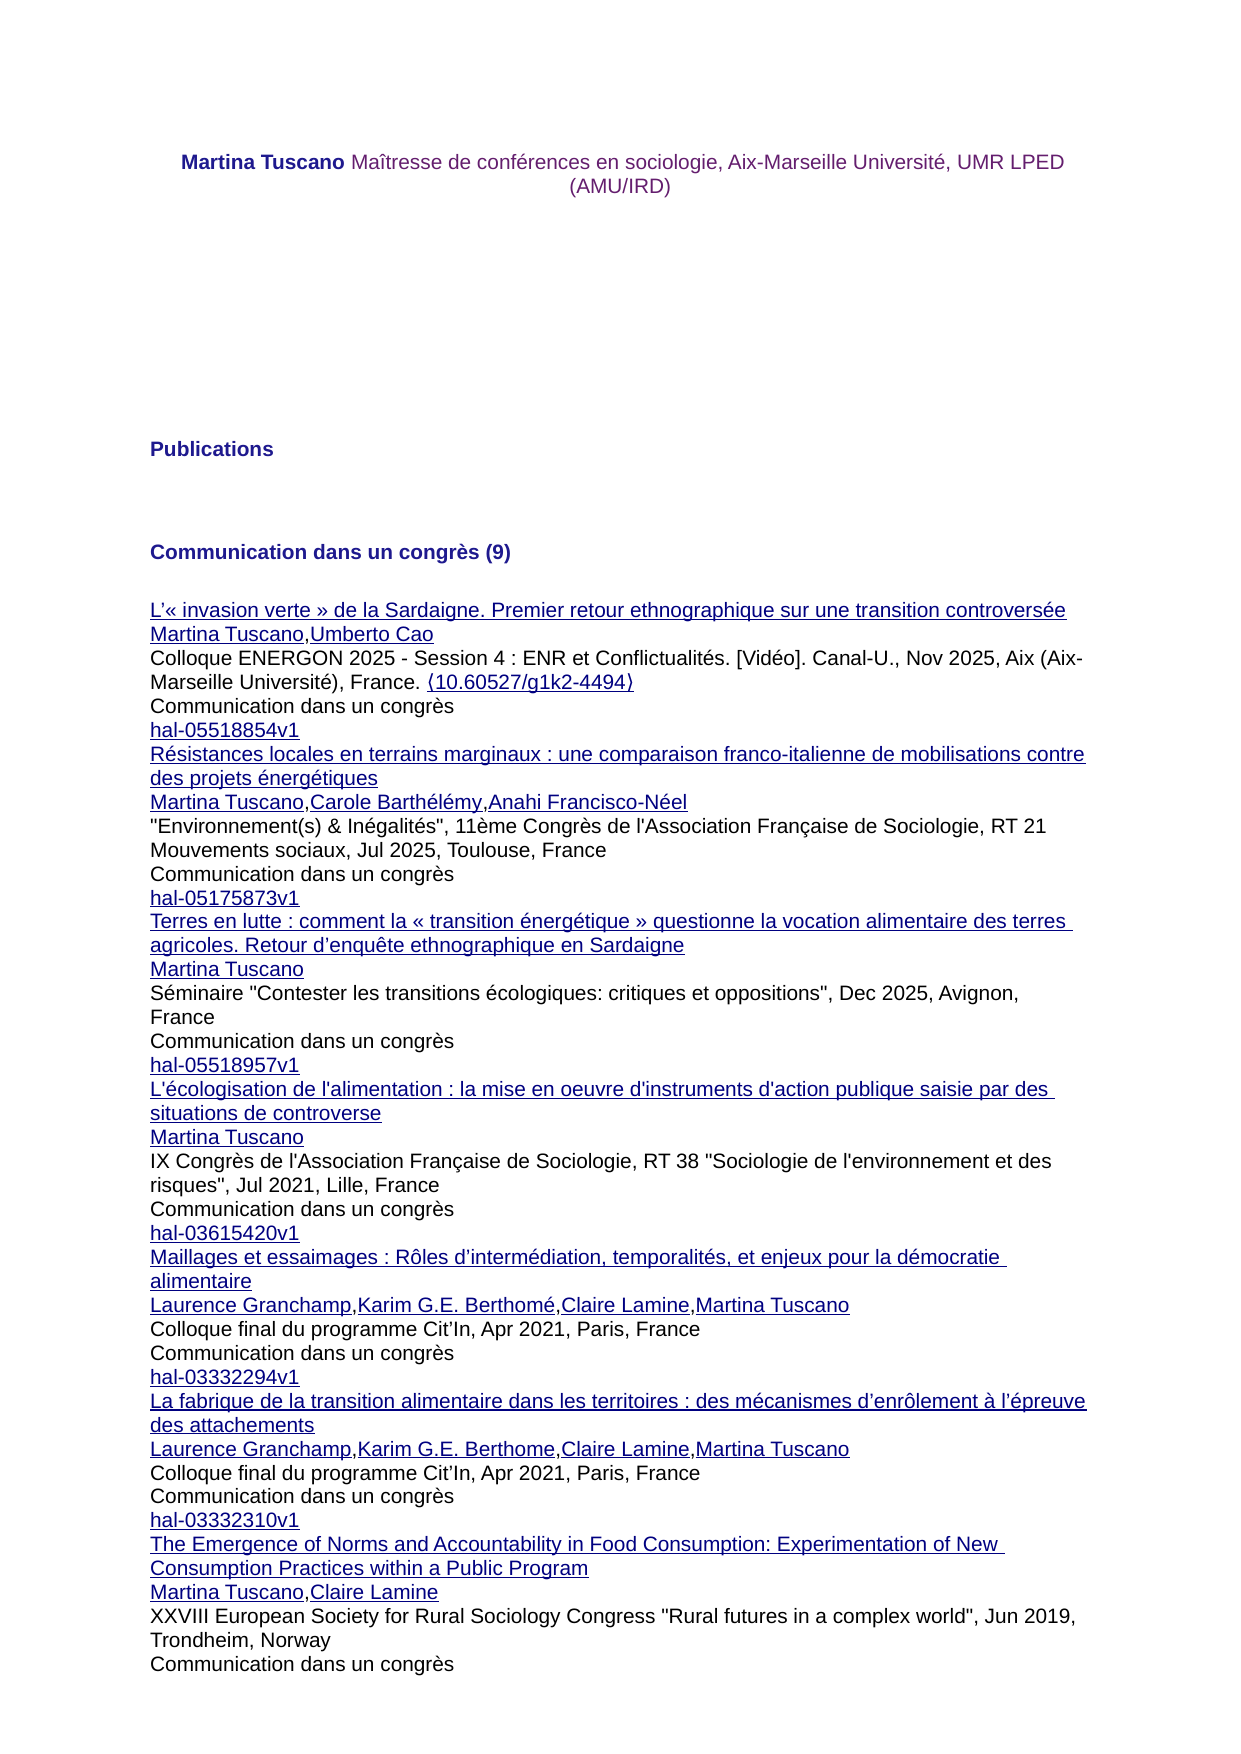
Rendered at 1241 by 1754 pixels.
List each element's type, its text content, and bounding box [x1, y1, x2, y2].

table_cell The Emergence of Norms and Accountability in Food Consumption: Experimentation of New Consumption Practices within a Public Program Martina Tuscano,Claire Lamine XXVIII European Society for Rural Sociology Congress "Rural futures in a complex world", Jun 2019, Trondheim, Norway Communication dans un congrès [150, 1532, 1090, 1676]
table_cell La fabrique de la transition alimentaire dans les territoires : des mécanismes d’enrôlement à l’épreuve des attachements Laurence Granchamp,Karim G.E. Berthome,Claire Lamine,Martina Tuscano Colloque final du programme Cit’In, Apr 2021, Paris, France Communication dans un congrès hal-03332310v1 [150, 1389, 1090, 1532]
table_cell Résistances locales en terrains marginaux : une comparaison franco-italienne de mobilisations contre des projets énergétiques Martina Tuscano,Carole Barthélémy,Anahi Francisco-Néel "Environnement(s) & Inégalités", 11ème Congrès de l'Association Française de Sociologie, RT 21 Mouvements sociaux, Jul 2025, Toulouse, France Communication dans un congrès hal-05175873v1 [150, 742, 1090, 909]
subtitle Martina Tuscano Maîtresse de conférences en sociologie, Aix-Marseille Université, UMR LPED (AMU/IRD) [150, 150, 1090, 198]
table_header L’« invasion verte » de la Sardaigne. Premier retour ethnographique sur une transition controversée Martina Tuscano,Umberto Cao Colloque ENERGON 2025 - Session 4 : ENR et Conflictualités. [Vidéo]. Canal-U., Nov 2025, Aix (Aix-Marseille Université), France. ⟨10.60527/g1k2-4494⟩ Communication dans un congrès hal-05518854v1 [150, 598, 1090, 742]
table_cell L'écologisation de l'alimentation : la mise en oeuvre d'instruments d'action publique saisie par des situations de controverse Martina Tuscano IX Congrès de l'Association Française de Sociologie, RT 38 "Sociologie de l'environnement et des risques", Jul 2021, Lille, France Communication dans un congrès hal-03615420v1 [150, 1077, 1090, 1245]
subtitle Publications [150, 436, 1090, 460]
table_cell Terres en lutte : comment la « transition énergétique » questionne la vocation alimentaire des terres agricoles. Retour d’enquête ethnographique en Sardaigne Martina Tuscano Séminaire "Contester les transitions écologiques: critiques et oppositions", Dec 2025, Avignon, France Communication dans un congrès hal-05518957v1 [150, 909, 1090, 1077]
table_cell Maillages et essaimages : Rôles d’intermédiation, temporalités, et enjeux pour la démocratie alimentaire Laurence Granchamp,Karim G.E. Berthomé,Claire Lamine,Martina Tuscano Colloque final du programme Cit’In, Apr 2021, Paris, France Communication dans un congrès hal-03332294v1 [150, 1245, 1090, 1388]
subtitle Communication dans un congrès (9) [150, 539, 1090, 563]
